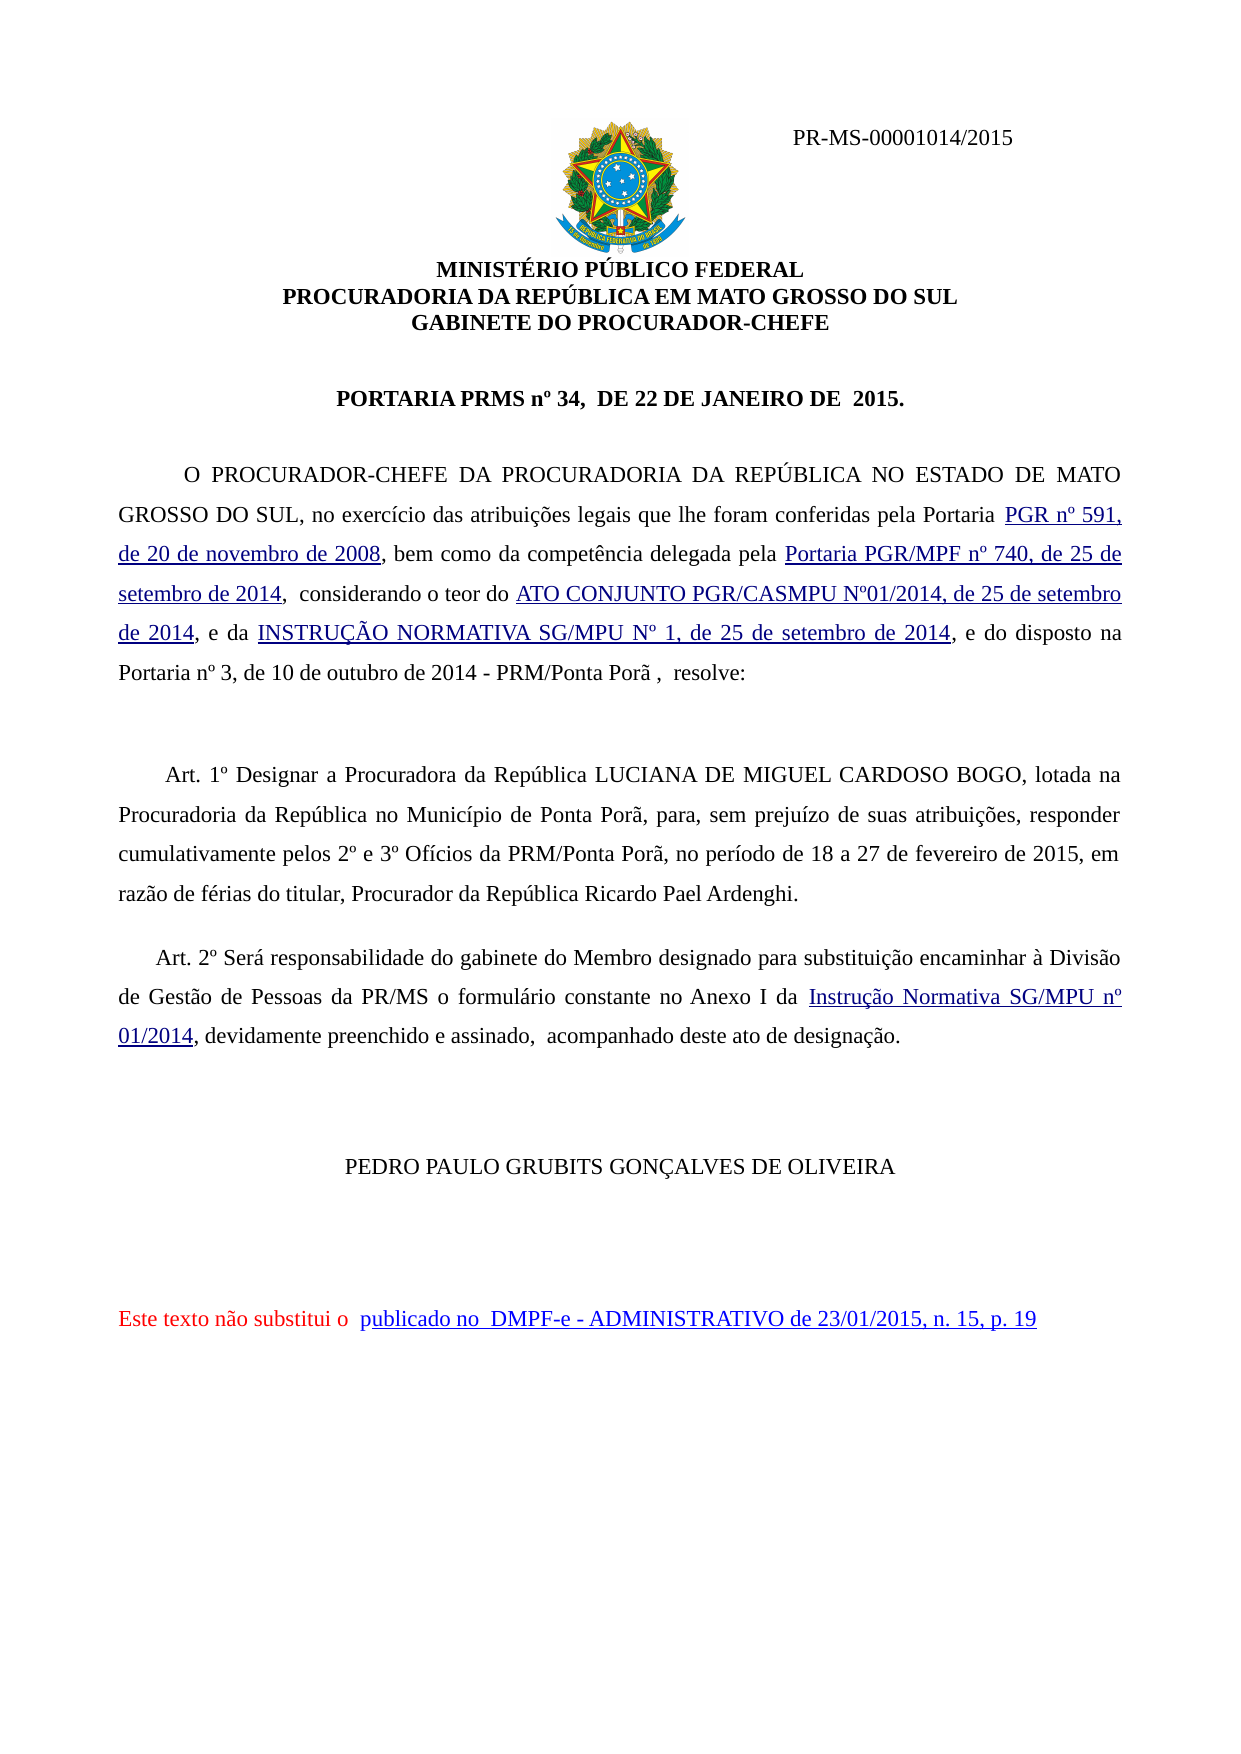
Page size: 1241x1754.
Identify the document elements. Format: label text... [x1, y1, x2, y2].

text PORTARIA PRMS nº 34, DE 22 DE JANEIRO DE 2015. [118, 385, 1122, 412]
text MINISTÉRIO PÚBLICO FEDERAL [118, 118, 1122, 283]
text PEDRO PAULO GRUBITS GONÇALVES DE OLIVEIRA [118, 1153, 1122, 1179]
text Este texto não substitui o publicado no DMPF-e - ADMINISTRATIVO de 23/01/2015, n. 15, p. 19 [118, 1305, 1122, 1332]
text GABINETE DO PROCURADOR-CHEFE [118, 309, 1122, 335]
text PR-MS-00001014/2015 [749, 123, 1056, 150]
text Art. 1º Designar a Procuradora da República LUCIANA DE MIGUEL CARDOSO BOGO, lotada na Procuradoria da República no Município de Ponta Porã, para, sem prejuízo de suas atribuições, responder cumulativamente pelos 2º e 3º Ofícios da PRM/Ponta Porã, no período de 18 a 27 de fevereiro de 2015, em razão de férias do titular, Procurador da República Ricardo Pael Ardenghi. [118, 761, 1122, 906]
text PROCURADORIA DA REPÚBLICA EM MATO GROSSO DO SUL [118, 283, 1122, 309]
text O PROCURADOR-CHEFE DA PROCURADORIA DA REPÚBLICA NO ESTADO DE MATO GROSSO DO SUL, no exercício das atribuições legais que lhe foram conferidas pela Portaria PGR nº 591, de 20 de novembro de 2008, bem como da competência delegada pela Portaria PGR/MPF nº 740, de 25 de setembro de 2014, considerando o teor do ATO CONJUNTO PGR/CASMPU Nº01/2014, de 25 de setembro de 2014, e da INSTRUÇÃO NORMATIVA SG/MPU Nº 1, de 25 de setembro de 2014, e do disposto na Portaria nº 3, de 10 de outubro de 2014 - PRM/Ponta Porã , resolve: [118, 462, 1122, 685]
text Art. 2º Será responsabilidade do gabinete do Membro designado para substituição encaminhar à Divisão de Gestão de Pessoas da PR/MS o formulário constante no Anexo I da Instrução Normativa SG/MPU nº 01/2014, devidamente preenchido e assinado, acompanhado deste ato de designação. [118, 943, 1122, 1049]
